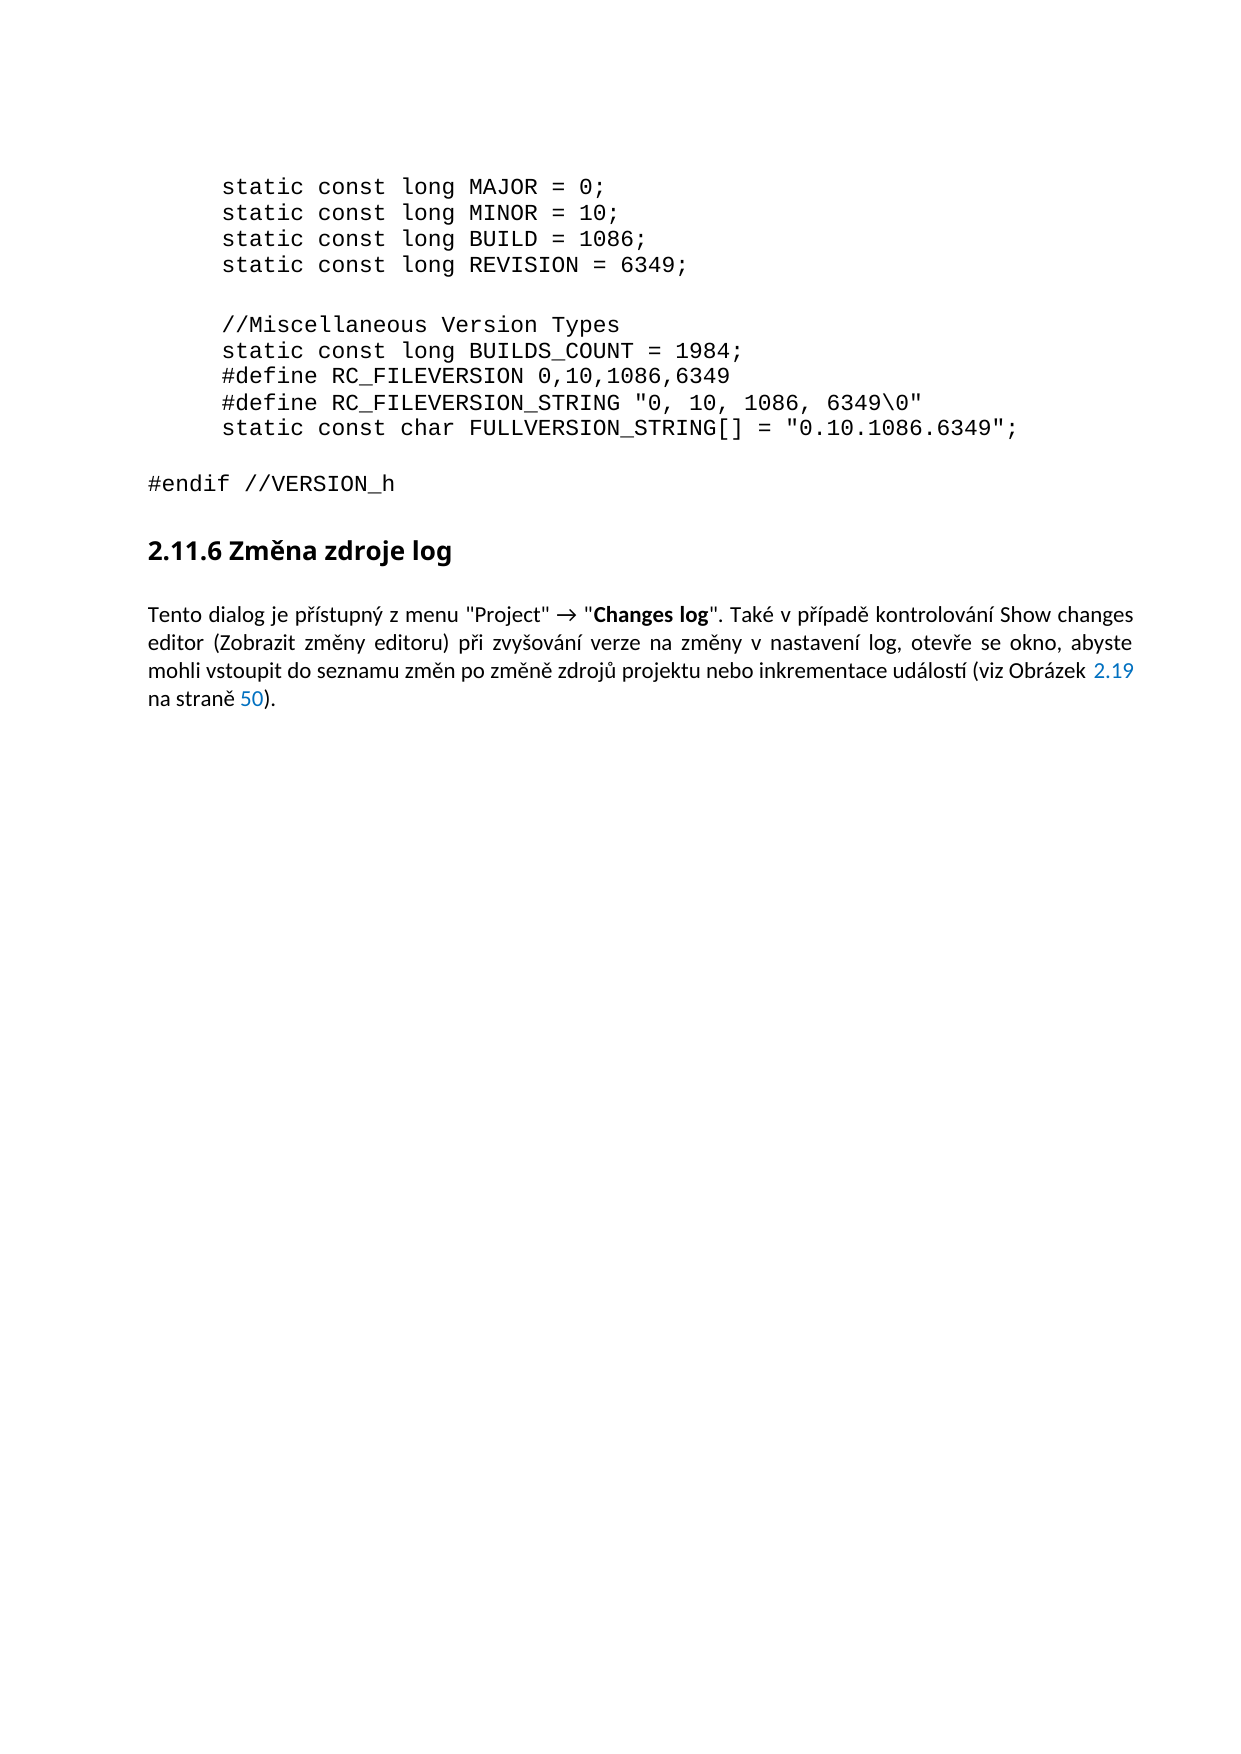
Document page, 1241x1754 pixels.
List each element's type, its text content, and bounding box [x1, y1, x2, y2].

text //Miscellaneous Version Types [148, 313, 1134, 339]
text static const long REVISION = 6349; [148, 253, 1134, 279]
text static const long BUILD = 1086; [148, 227, 1134, 253]
text static const char FULLVERSION_STRING[] = "0.10.1086.6349"; [148, 417, 1134, 443]
text #endif //VERSION_h [148, 472, 1134, 498]
text #define RC_FILEVERSION_STRING "0, 10, 1086, 6349\0" [148, 391, 1134, 417]
text static const long MAJOR = 0; [148, 176, 1134, 202]
text static const long MINOR = 10; [148, 202, 1134, 227]
text 2.11.6 Změna zdroje log [148, 532, 1134, 568]
text #define RC_FILEVERSION 0,10,1086,6349 [148, 365, 1134, 391]
text static const long BUILDS_COUNT = 1984; [148, 339, 1134, 365]
text Tento dialog je přístupný z menu "Project" → "Changes log". Také v případě kontrolování Show changes editor (Zobrazit změny editoru) při zvyšování verze na změny v nastavení log, otevře se okno, abyste mohli vstoupit do seznamu změn po změně zdrojů projektu nebo inkrementace událostí (viz Obrázek 2.19 na straně 50). [148, 600, 1134, 712]
